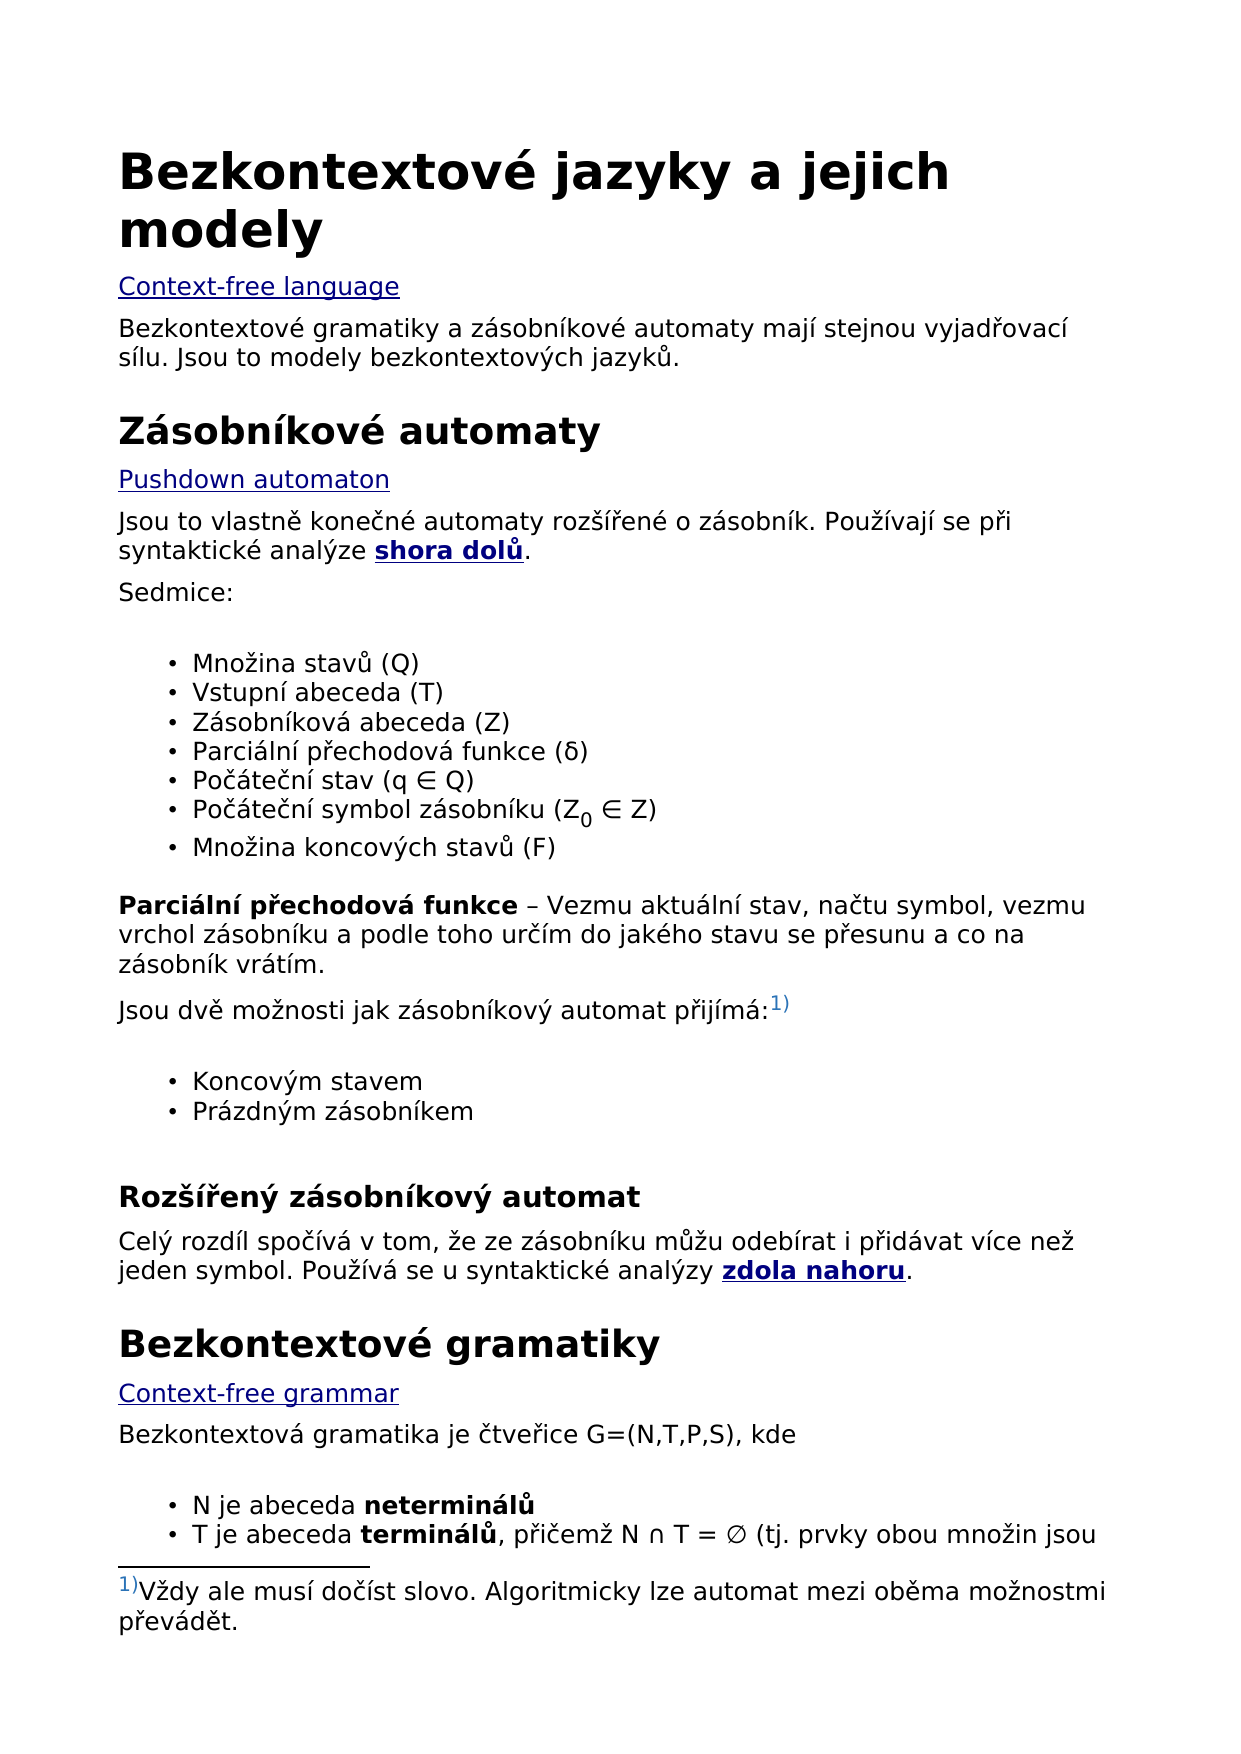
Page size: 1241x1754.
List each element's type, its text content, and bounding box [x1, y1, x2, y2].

subtitle Bezkontextové gramatiky [118, 1323, 1122, 1366]
subtitle Zásobníkové automaty [118, 409, 1122, 453]
text Pushdown automaton [118, 466, 1122, 495]
text Vždy ale musí dočíst slovo. Algoritmicky lze automat mezi oběma možnostmi převádět. [118, 1573, 1122, 1636]
text Parciální přechodová funkce – Vezmu aktuální stav, načtu symbol, vezmu vrchol zásobníku a podle toho určím do jakého stavu se přesunu a co na zásobník vrátím. [118, 891, 1122, 979]
list Koncovým stavem [177, 1067, 1122, 1097]
list Množina koncových stavů (F) [177, 833, 1122, 862]
text Celý rozdíl spočívá v tom, že ze zásobníku můžu odebírat i přidávat více než jeden symbol. Používá se u syntaktické analýzy zdola nahoru. [118, 1227, 1122, 1285]
text Jsou dvě možnosti jak zásobníkový automat přijímá: [118, 991, 1122, 1026]
list N je abeceda neterminálů [177, 1492, 1122, 1521]
subtitle Bezkontextové jazyky a jejich modely [118, 143, 1122, 259]
list Počáteční symbol zásobníku (Z0 ∈ Z) [177, 795, 1122, 833]
text Bezkontextová gramatika je čtveřice G=(N,T,P,S), kde [118, 1420, 1122, 1449]
list Zásobníková abeceda (Z) [177, 708, 1122, 737]
text Bezkontextové gramatiky a zásobníkové automaty mají stejnou vyjadřovací sílu. Jsou to modely bezkontextových jazyků. [118, 314, 1122, 372]
list Počáteční stav (q ∈ Q) [177, 766, 1122, 795]
list Vstupní abeceda (T) [177, 678, 1122, 708]
text Sedmice: [118, 578, 1122, 607]
list Parciální přechodová funkce (δ) [177, 737, 1122, 766]
text Context-free grammar [118, 1379, 1122, 1408]
list T je abeceda terminálů, přičemž N ∩ T = ∅ (tj. prvky obou množin jsou [177, 1521, 1122, 1550]
subtitle Rozšířený zásobníkový automat [118, 1180, 1122, 1214]
list Prázdným zásobníkem [177, 1097, 1122, 1126]
text Context-free language [118, 272, 1122, 301]
list Množina stavů (Q) [177, 649, 1122, 678]
text Jsou to vlastně konečné automaty rozšířené o zásobník. Používají se při syntaktické analýze shora dolů. [118, 507, 1122, 566]
